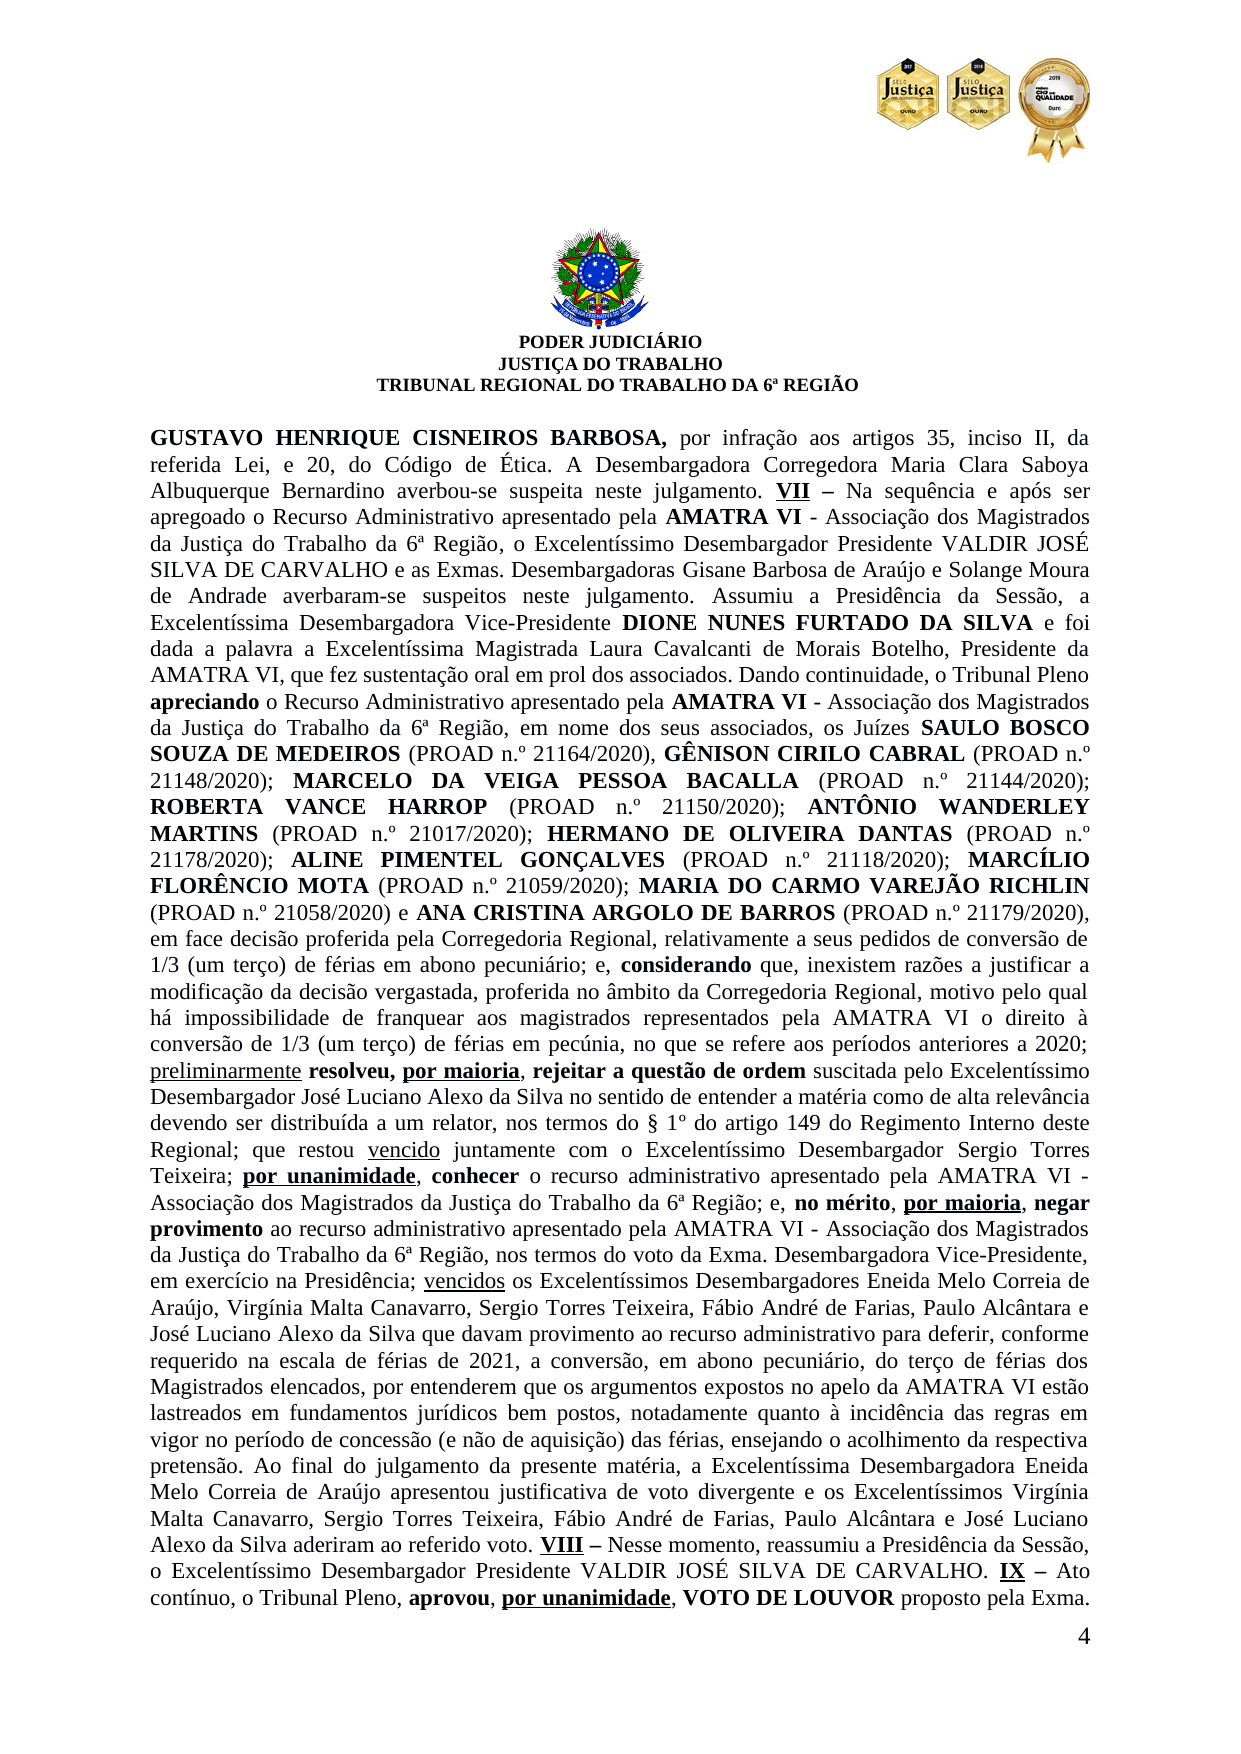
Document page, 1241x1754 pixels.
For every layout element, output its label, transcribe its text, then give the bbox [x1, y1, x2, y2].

text GUSTAVO HENRIQUE CISNEIROS BARBOSA, por infração aos artigos 35, inciso II, da referida Lei, e 20, do Código de Ética. A Desembargadora Corregedora Maria Clara Saboya Albuquerque Bernardino averbou-se suspeita neste julgamento. VII – Na sequência e após ser apregoado o Recurso Administrativo apresentado pela AMATRA VI - Associação dos Magistrados da Justiça do Trabalho da 6ª Região, o Excelentíssimo Desembargador Presidente VALDIR JOSÉ SILVA DE CARVALHO e as Exmas. Desembargadoras Gisane Barbosa de Araújo e Solange Moura de Andrade averbaram-se suspeitos neste julgamento. Assumiu a Presidência da Sessão, a Excelentíssima Desembargadora Vice-Presidente DIONE NUNES FURTADO DA SILVA e foi dada a palavra a Excelentíssima Magistrada Laura Cavalcanti de Morais Botelho, Presidente da AMATRA VI, que fez sustentação oral em prol dos associados. Dando continuidade, o Tribunal Pleno apreciando o Recurso Administrativo apresentado pela AMATRA VI - Associação dos Magistrados da Justiça do Trabalho da 6ª Região, em nome dos seus associados, os Juízes SAULO BOSCO SOUZA DE MEDEIROS (PROAD n.º 21164/2020), GÊNISON CIRILO CABRAL (PROAD n.º 21148/2020); MARCELO DA VEIGA PESSOA BACALLA (PROAD n.º 21144/2020); ROBERTA VANCE HARROP (PROAD n.º 21150/2020); ANTÔNIO WANDERLEY MARTINS (PROAD n.º 21017/2020); HERMANO DE OLIVEIRA DANTAS (PROAD n.º 21178/2020); ALINE PIMENTEL GONÇALVES (PROAD n.º 21118/2020); MARCÍLIO FLORÊNCIO MOTA (PROAD n.º 21059/2020); MARIA DO CARMO VAREJÃO RICHLIN (PROAD n.º 21058/2020) e ANA CRISTINA ARGOLO DE BARROS (PROAD n.º 21179/2020), em face decisão proferida pela Corregedoria Regional, relativamente a seus pedidos de conversão de 1/3 (um terço) de férias em abono pecuniário; e, considerando que, inexistem razões a justificar a modificação da decisão vergastada, proferida no âmbito da Corregedoria Regional, motivo pelo qual há impossibilidade de franquear aos magistrados representados pela AMATRA VI o direito à conversão de 1/3 (um terço) de férias em pecúnia, no que se refere aos períodos anteriores a 2020; preliminarmente resolveu, por maioria, rejeitar a questão de ordem suscitada pelo Excelentíssimo Desembargador José Luciano Alexo da Silva no sentido de entender a matéria como de alta relevância devendo ser distribuída a um relator, nos termos do § 1º do artigo 149 do Regimento Interno deste Regional; que restou vencido juntamente com o Excelentíssimo Desembargador Sergio Torres Teixeira; por unanimidade, conhecer o recurso administrativo apresentado pela AMATRA VI - Associação dos Magistrados da Justiça do Trabalho da 6ª Região; e, no mérito, por maioria, negar provimento ao recurso administrativo apresentado pela AMATRA VI - Associação dos Magistrados da Justiça do Trabalho da 6ª Região, nos termos do voto da Exma. Desembargadora Vice-Presidente, em exercício na Presidência; vencidos os Excelentíssimos Desembargadores Eneida Melo Correia de Araújo, Virgínia Malta Canavarro, Sergio Torres Teixeira, Fábio André de Farias, Paulo Alcântara e José Luciano Alexo da Silva que davam provimento ao recurso administrativo para deferir, conforme requerido na escala de férias de 2021, a conversão, em abono pecuniário, do terço de férias dos Magistrados elencados, por entenderem que os argumentos expostos no apelo da AMATRA VI estão lastreados em fundamentos jurídicos bem postos, notadamente quanto à incidência das regras em vigor no período de concessão (e não de aquisição) das férias, ensejando o acolhimento da respectiva pretensão. Ao final do julgamento da presente matéria, a Excelentíssima Desembargadora Eneida Melo Correia de Araújo apresentou justificativa de voto divergente e os Excelentíssimos Virgínia Malta Canavarro, Sergio Torres Teixeira, Fábio André de Farias, Paulo Alcântara e José Luciano Alexo da Silva aderiram ao referido voto. VIII – Nesse momento, reassumiu a Presidência da Sessão, o Excelentíssimo Desembargador Presidente VALDIR JOSÉ SILVA DE CARVALHO. IX – Ato contínuo, o Tribunal Pleno, aprovou, por unanimidade, VOTO DE LOUVOR proposto pela Exma. [150, 424, 1090, 1610]
